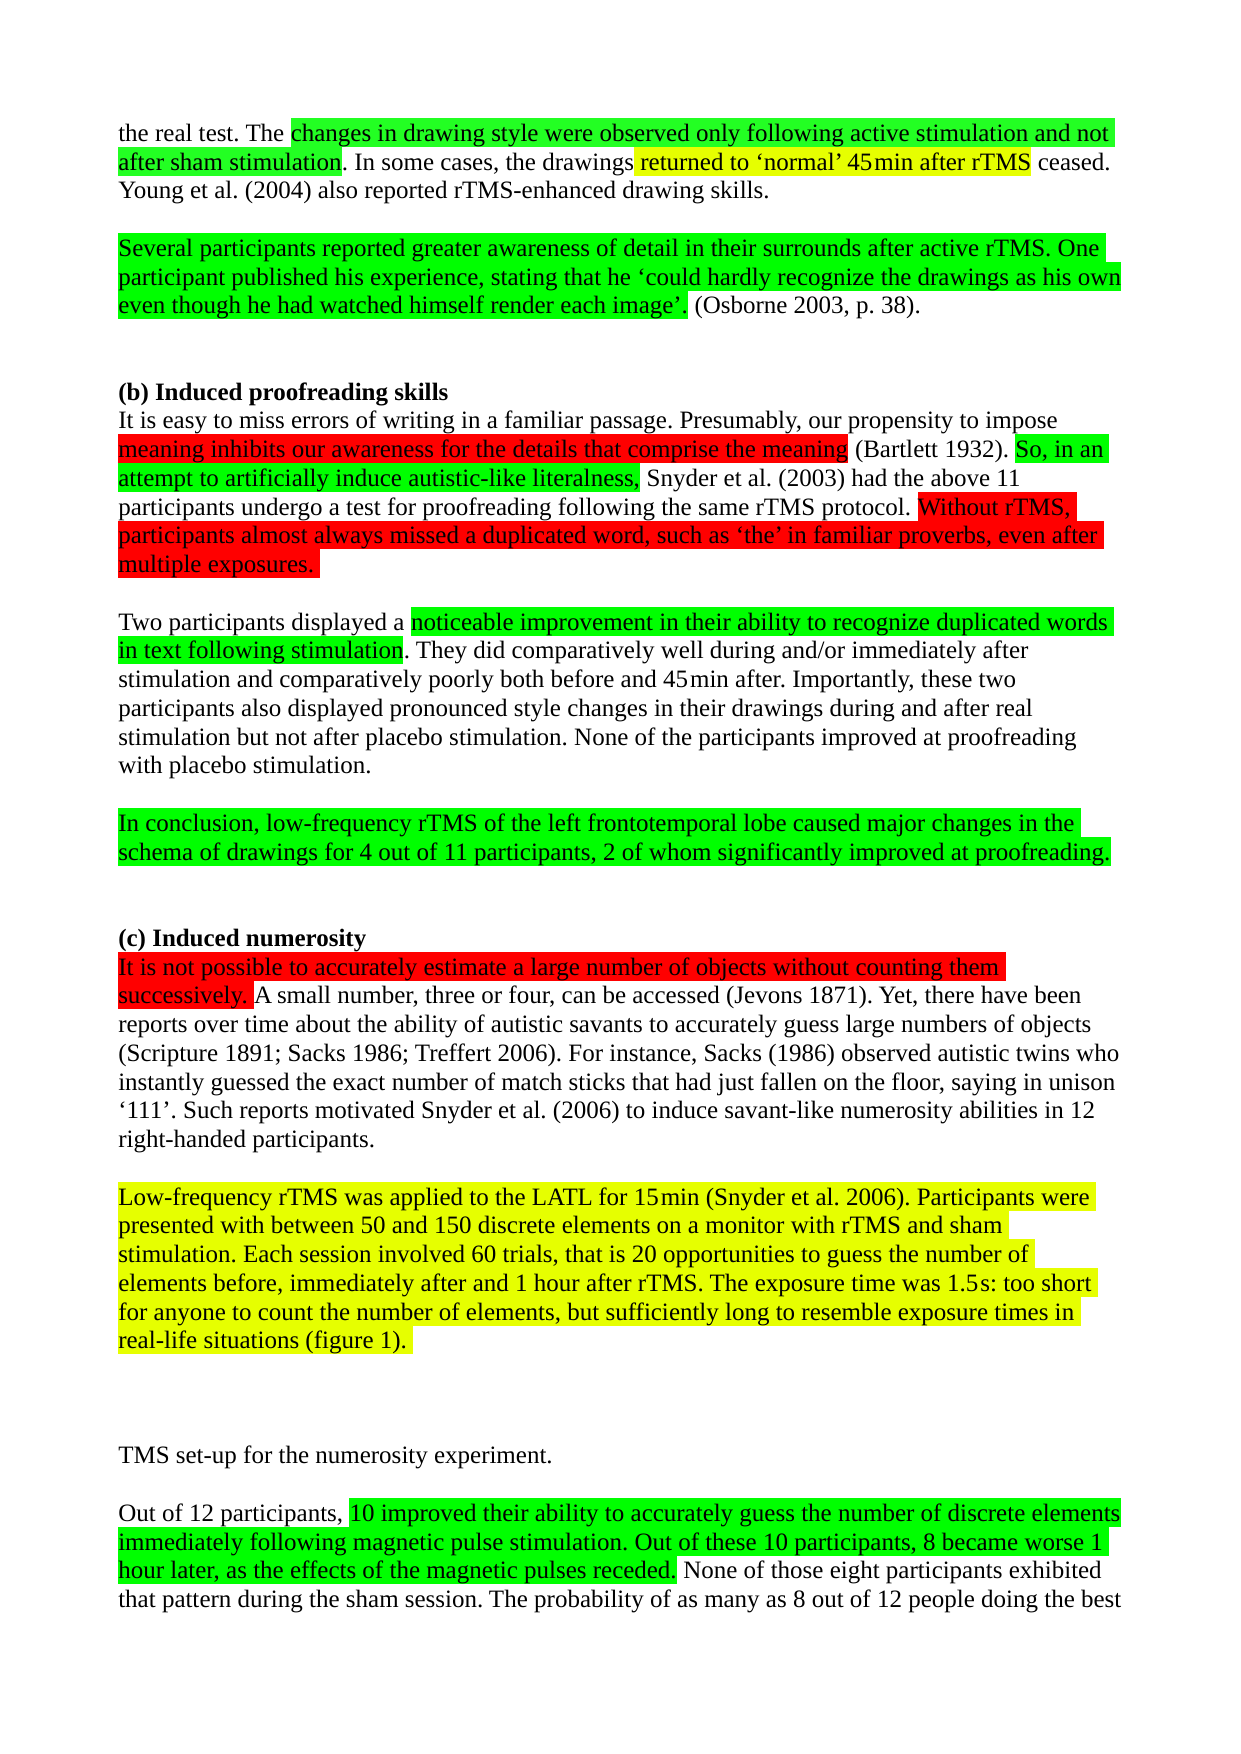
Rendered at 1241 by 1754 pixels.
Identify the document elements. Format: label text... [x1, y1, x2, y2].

text Two participants displayed a noticeable improvement in their ability to recognize duplicated words in text following stimulation. They did comparatively well during and/or immediately after stimulation and comparatively poorly both before and 45 min after. Importantly, these two participants also displayed pronounced style changes in their drawings during and after real stimulation but not after placebo stimulation. None of the participants improved at proofreading with placebo stimulation. [118, 607, 1122, 779]
text Low-frequency rTMS was applied to the LATL for 15 min (Snyder et al. 2006). Participants were presented with between 50 and 150 discrete elements on a monitor with rTMS and sham stimulation. Each session involved 60 trials, that is 20 opportunities to guess the number of elements before, immediately after and 1 hour after rTMS. The exposure time was 1.5 s: too short for anyone to count the number of elements, but sufficiently long to resemble exposure times in real-life situations (figure 1). [118, 1182, 1122, 1354]
text Out of 12 participants, 10 improved their ability to accurately guess the number of discrete elements immediately following magnetic pulse stimulation. Out of these 10 participants, 8 became worse 1 hour later, as the effects of the magnetic pulses receded. None of those eight participants exhibited that pattern during the sham session. The probability of as many as 8 out of 12 people doing the best [118, 1498, 1122, 1613]
text It is not possible to accurately estimate a large number of objects without counting them successively. A small number, three or four, can be accessed (Jevons 1871). Yet, there have been reports over time about the ability of autistic savants to accurately guess large numbers of objects (Scripture 1891; Sacks 1986; Treffert 2006). For instance, Sacks (1986) observed autistic twins who instantly guessed the exact number of match sticks that had just fallen on the floor, saying in unison ‘111’. Such reports motivated Snyder et al. (2006) to induce savant-like numerosity abilities in 12 right-handed participants. [118, 952, 1122, 1153]
text (b) Induced proofreading skills [118, 377, 1122, 406]
text In conclusion, low-frequency rTMS of the left frontotemporal lobe caused major changes in the schema of drawings for 4 out of 11 participants, 2 of whom significantly improved at proofreading. [118, 808, 1122, 866]
text (c) Induced numerosity [118, 923, 1122, 952]
text the real test. The changes in drawing style were observed only following active stimulation and not after sham stimulation. In some cases, the drawings returned to ‘normal’ 45 min after rTMS ceased. Young et al. (2004) also reported rTMS-enhanced drawing skills. [118, 118, 1122, 204]
text It is easy to miss errors of writing in a familiar passage. Presumably, our propensity to impose meaning inhibits our awareness for the details that comprise the meaning (Bartlett 1932). So, in an attempt to artificially induce autistic-like literalness, Snyder et al. (2003) had the above 11 participants undergo a test for proofreading following the same rTMS protocol. Without rTMS, participants almost always missed a duplicated word, such as ‘the’ in familiar proverbs, even after multiple exposures. [118, 406, 1122, 578]
text Several participants reported greater awareness of detail in their surrounds after active rTMS. One participant published his experience, stating that he ‘could hardly recognize the drawings as his own even though he had watched himself render each image’. (Osborne 2003, p. 38). [118, 233, 1122, 319]
text TMS set-up for the numerosity experiment. [118, 1441, 1122, 1469]
